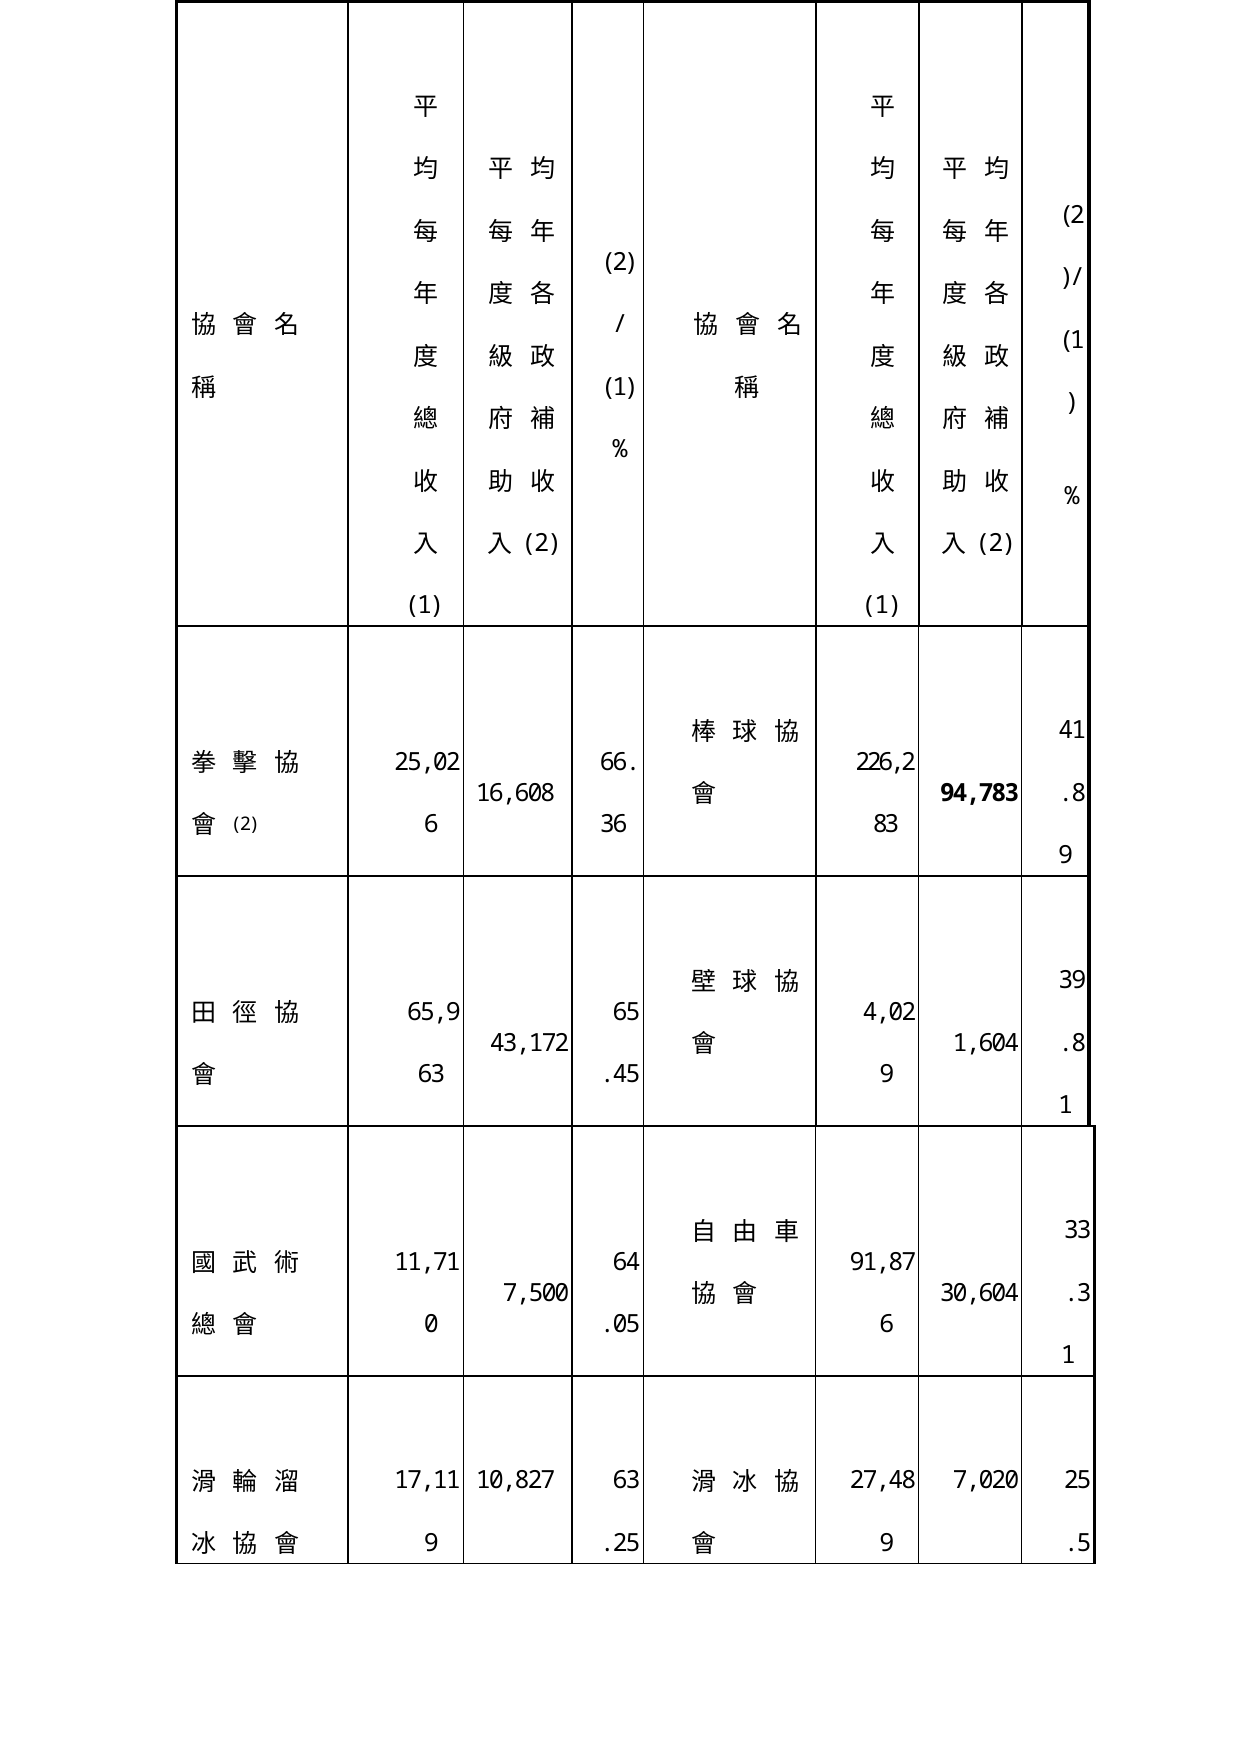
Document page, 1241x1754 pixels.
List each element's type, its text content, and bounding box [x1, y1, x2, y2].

table_cell 65,963 [349, 877, 463, 1125]
table_cell 41.89 [1022, 627, 1087, 875]
table_header 協會名稱 [178, 3, 347, 625]
table_header 協會名稱 [644, 3, 815, 625]
table_cell 11,710 [349, 1127, 463, 1375]
table_cell 自由車協會 [644, 1127, 815, 1375]
table_cell 國武術總會 [178, 1127, 347, 1375]
table_cell 田徑協會 [178, 877, 347, 1125]
table_cell 拳擊協會(2) [178, 627, 347, 875]
table_cell 91,876 [816, 1127, 918, 1375]
table_cell 63.25 [573, 1377, 643, 1562]
table_header 平均每年度總收入 (1) [817, 3, 918, 625]
table_cell 64.05 [573, 1127, 643, 1375]
table_header (2)/(1) % [573, 3, 643, 625]
table_cell 39.81 [1022, 877, 1087, 1125]
table_cell 滑冰協會 [644, 1377, 815, 1562]
table_cell 滑輪溜冰協會 [178, 1377, 347, 1562]
table_cell 25.5 [1022, 1377, 1093, 1562]
table_cell 1,604 [919, 877, 1021, 1125]
table_cell 226,283 [817, 627, 918, 875]
table_cell 棒球協會 [644, 627, 815, 875]
table_cell 16,608 [464, 627, 571, 875]
table_cell 7,500 [464, 1127, 571, 1375]
table_header 平均每年度總收入 (1) [349, 3, 463, 625]
table_cell 43,172 [464, 877, 571, 1125]
table_cell 17,119 [349, 1377, 463, 1562]
table_cell 66.36 [573, 627, 643, 875]
table_cell 30,604 [919, 1127, 1021, 1375]
table_cell 壁球協會 [644, 877, 815, 1125]
table_cell 33.31 [1022, 1127, 1093, 1375]
table_cell 27,489 [816, 1377, 918, 1562]
table_header 平均每年度各級政府補助收入(2) [920, 3, 1021, 625]
table_cell 94,783 [919, 627, 1021, 875]
table_header (2)/(1) % [1023, 3, 1087, 625]
table_header 平均每年度各級政府補助收入(2) [464, 3, 571, 625]
table_cell 25,026 [349, 627, 463, 875]
table_cell 4,029 [817, 877, 918, 1125]
table_cell 7,020 [919, 1377, 1021, 1562]
table_cell 10,827 [464, 1377, 571, 1562]
table_cell 65.45 [573, 877, 643, 1125]
